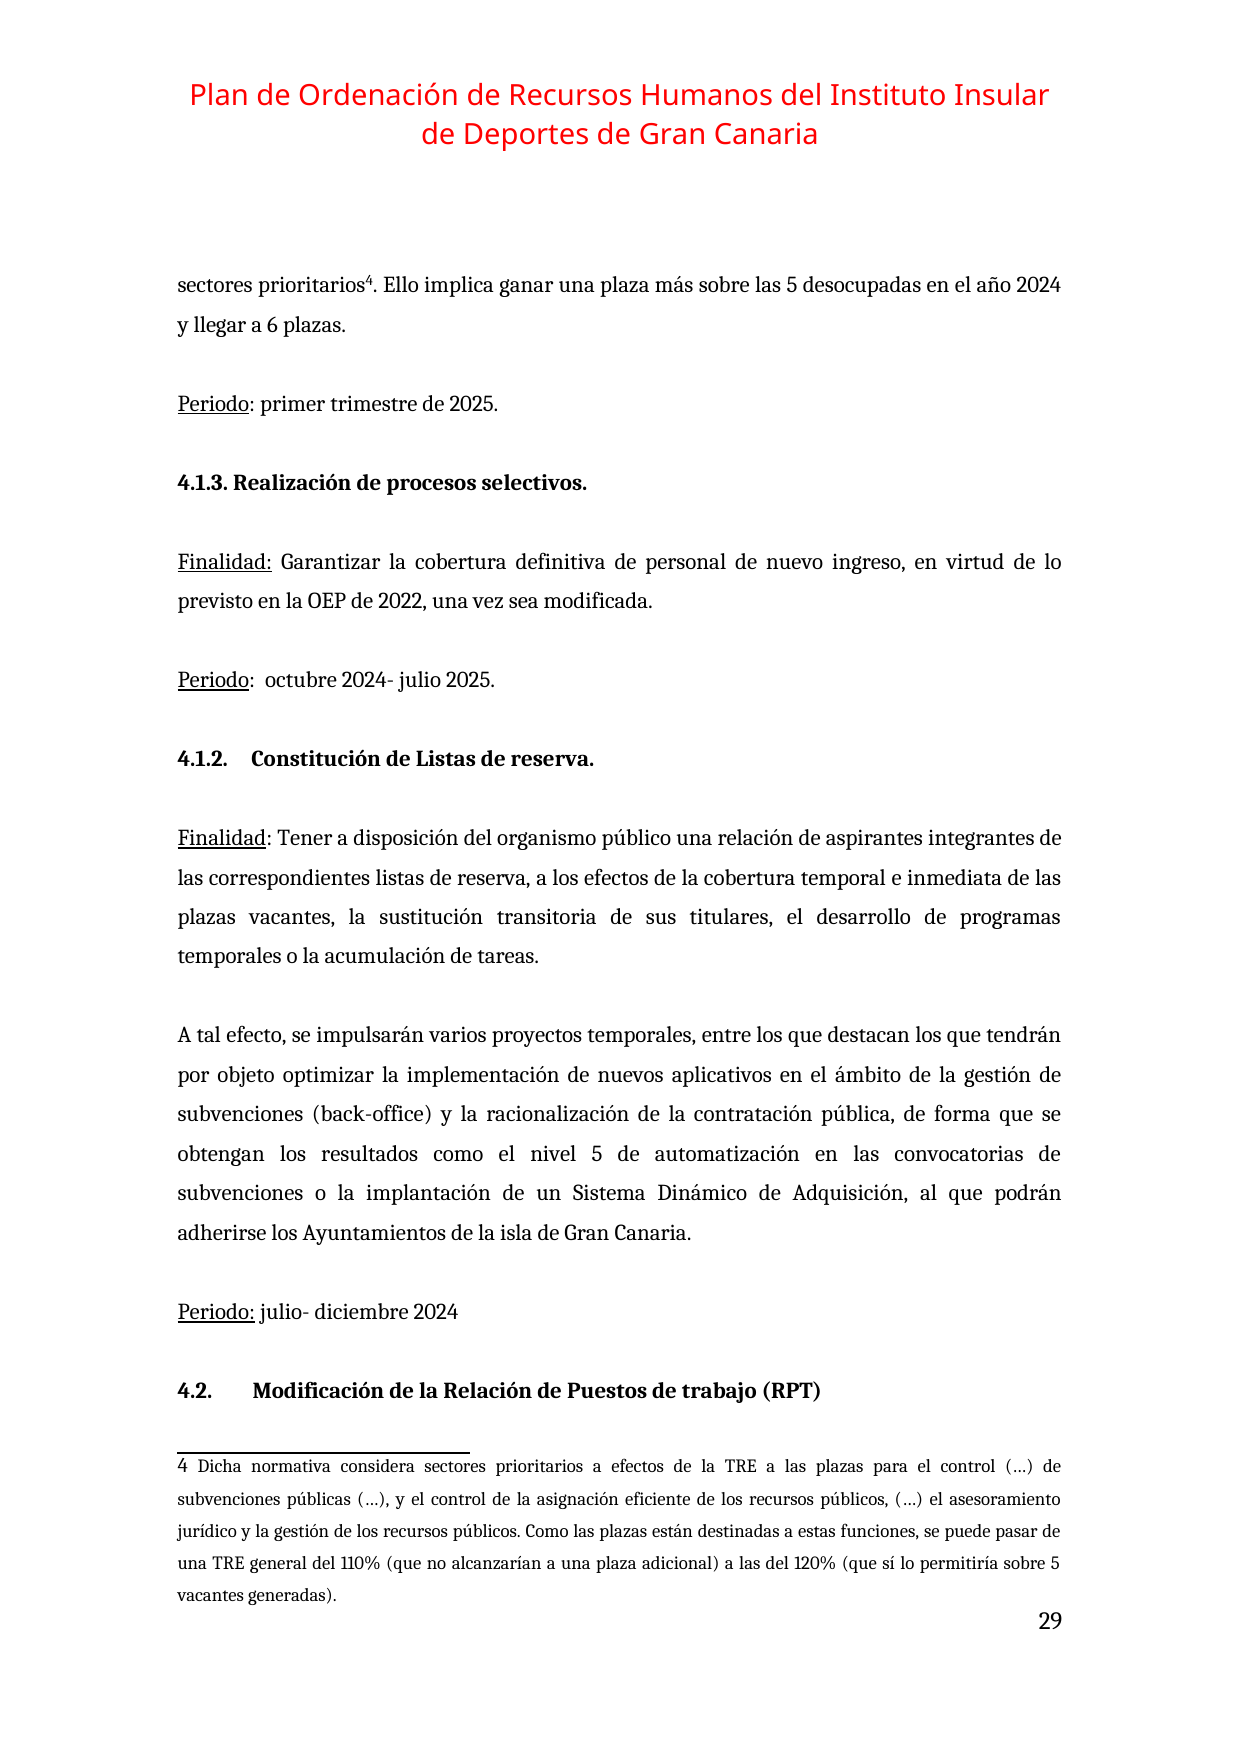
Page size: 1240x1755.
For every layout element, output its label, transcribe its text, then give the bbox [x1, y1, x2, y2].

text Finalidad: Tener a disposición del organismo público una relación de aspirantes integrantes de las correspondientes listas de reserva, a los efectos de la cobertura temporal e inmediata de las plazas vacantes, la sustitución transitoria de sus titulares, el desarrollo de programas temporales o la acumulación de tareas. [177, 825, 1062, 970]
text Dicha normativa considera sectores prioritarios a efectos de la TRE a las plazas para el control (…) de subvenciones públicas (…), y el control de la asignación eficiente de los recursos públicos, (…) el asesoramiento jurídico y la gestión de los recursos públicos. Como las plazas están destinadas a estas funciones, se puede pasar de una TRE general del 110% (que no alcanzarían a una plaza adicional) a las del 120% (que sí lo permitiría sobre 5 vacantes generadas). [177, 1453, 1062, 1607]
text Periodo: julio- diciembre 2024 [177, 1299, 1062, 1325]
text Periodo: octubre 2024- julio 2025. [177, 667, 1062, 693]
text A tal efecto, se impulsarán varios proyectos temporales, entre los que destacan los que tendrán por objeto optimizar la implementación de nuevos aplicativos en el ámbito de la gestión de subvenciones (back-office) y la racionalización de la contratación pública, de forma que se obtengan los resultados como el nivel 5 de automatización en las convocatorias de subvenciones o la implantación de un Sistema Dinámico de Adquisición, al que podrán adherirse los Ayuntamientos de la isla de Gran Canaria. [177, 1022, 1062, 1246]
list Modificación de la Relación de Puestos de trabajo (RPT) [177, 1378, 1062, 1404]
list Constitución de Listas de reserva. [177, 746, 1062, 772]
text Periodo: primer trimestre de 2025. [177, 391, 1062, 417]
text sectores prioritarios. Ello implica ganar una plaza más sobre las 5 desocupadas en el año 2024 y llegar a 6 plazas. [177, 272, 1062, 338]
text 4.1.3. Realización de procesos selectivos. [177, 469, 1062, 496]
text Finalidad: Garantizar la cobertura definitiva de personal de nuevo ingreso, en virtud de lo previsto en la OEP de 2022, una vez sea modificada. [177, 548, 1062, 614]
